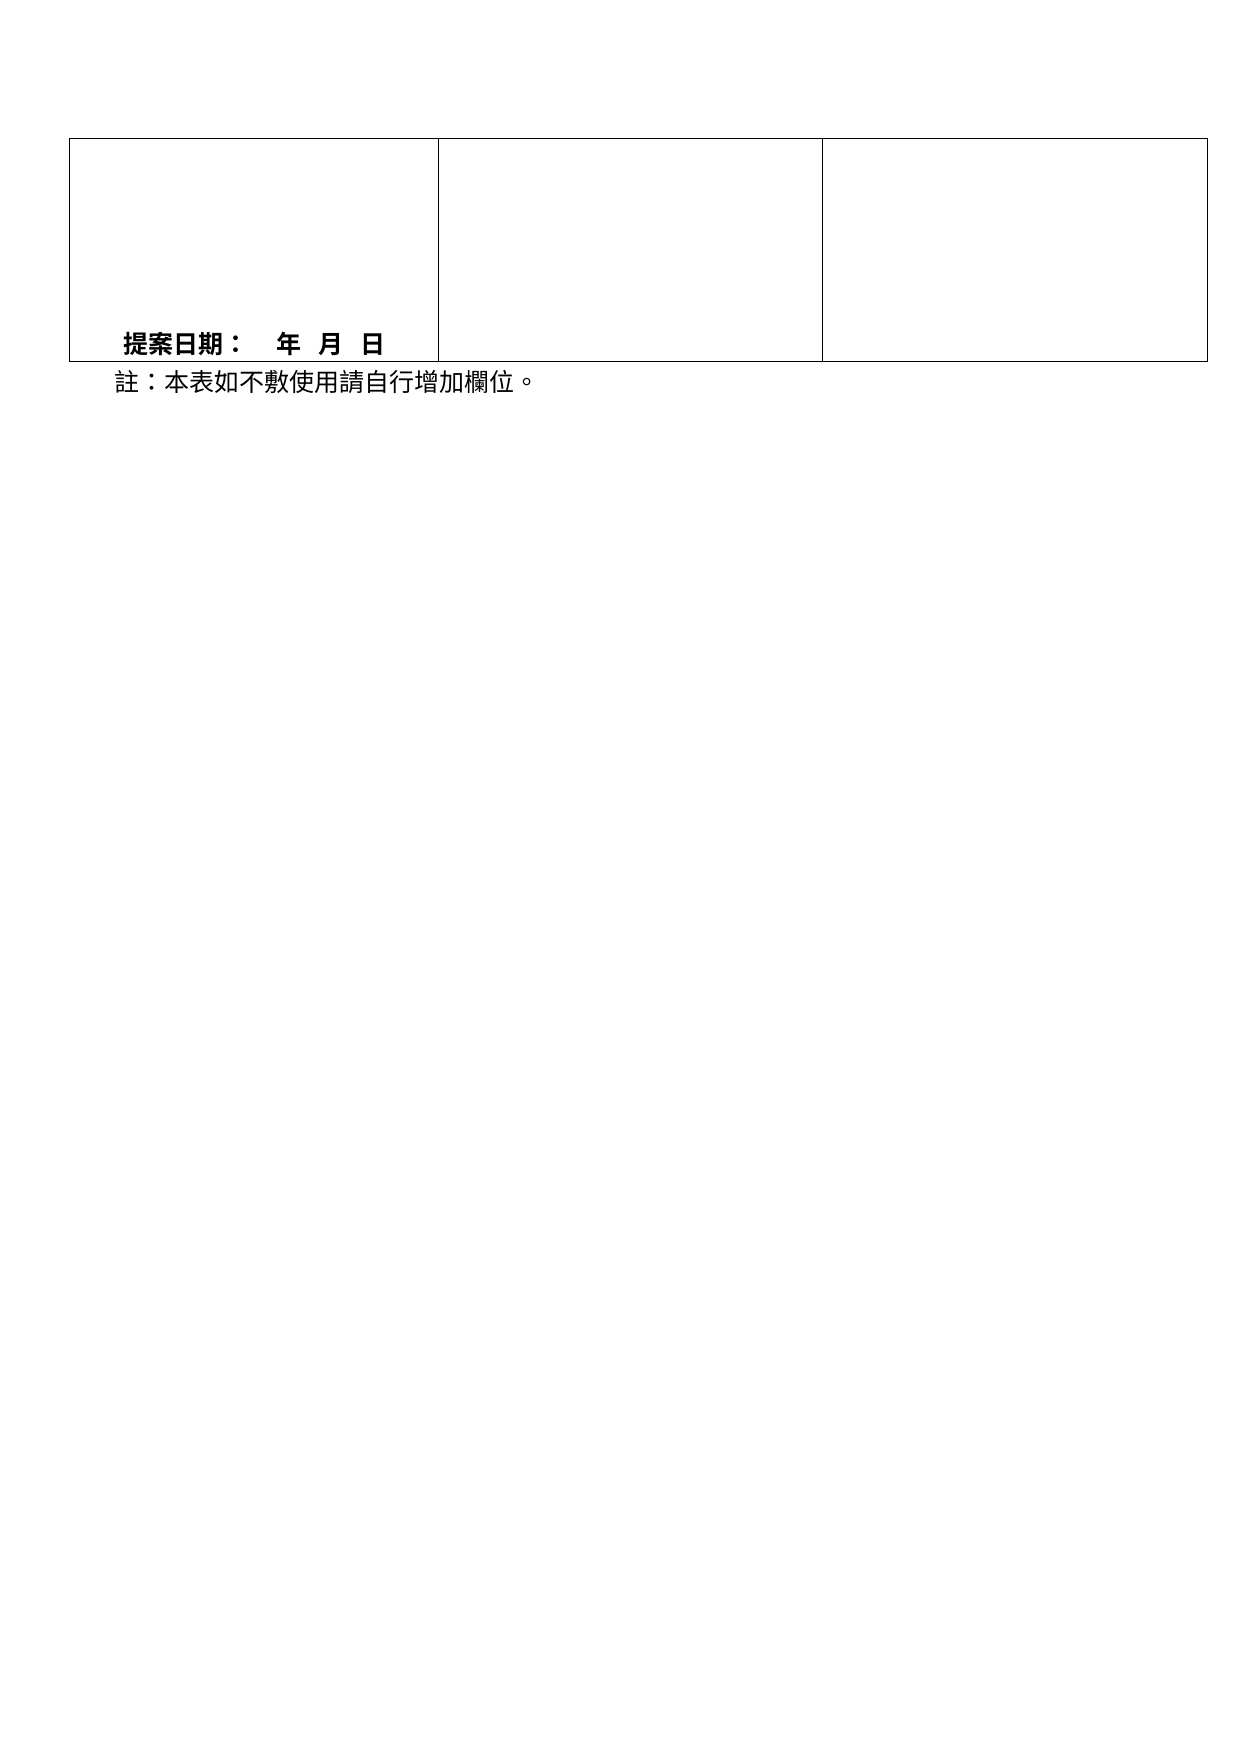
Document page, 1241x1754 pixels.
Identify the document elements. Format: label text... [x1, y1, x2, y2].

table_cell [823, 139, 1207, 361]
text 註：本表如不敷使用請自行增加欄位。 [114, 362, 1126, 399]
table_cell 提案日期： 年 月 日 [70, 139, 438, 361]
table_cell [439, 139, 822, 361]
